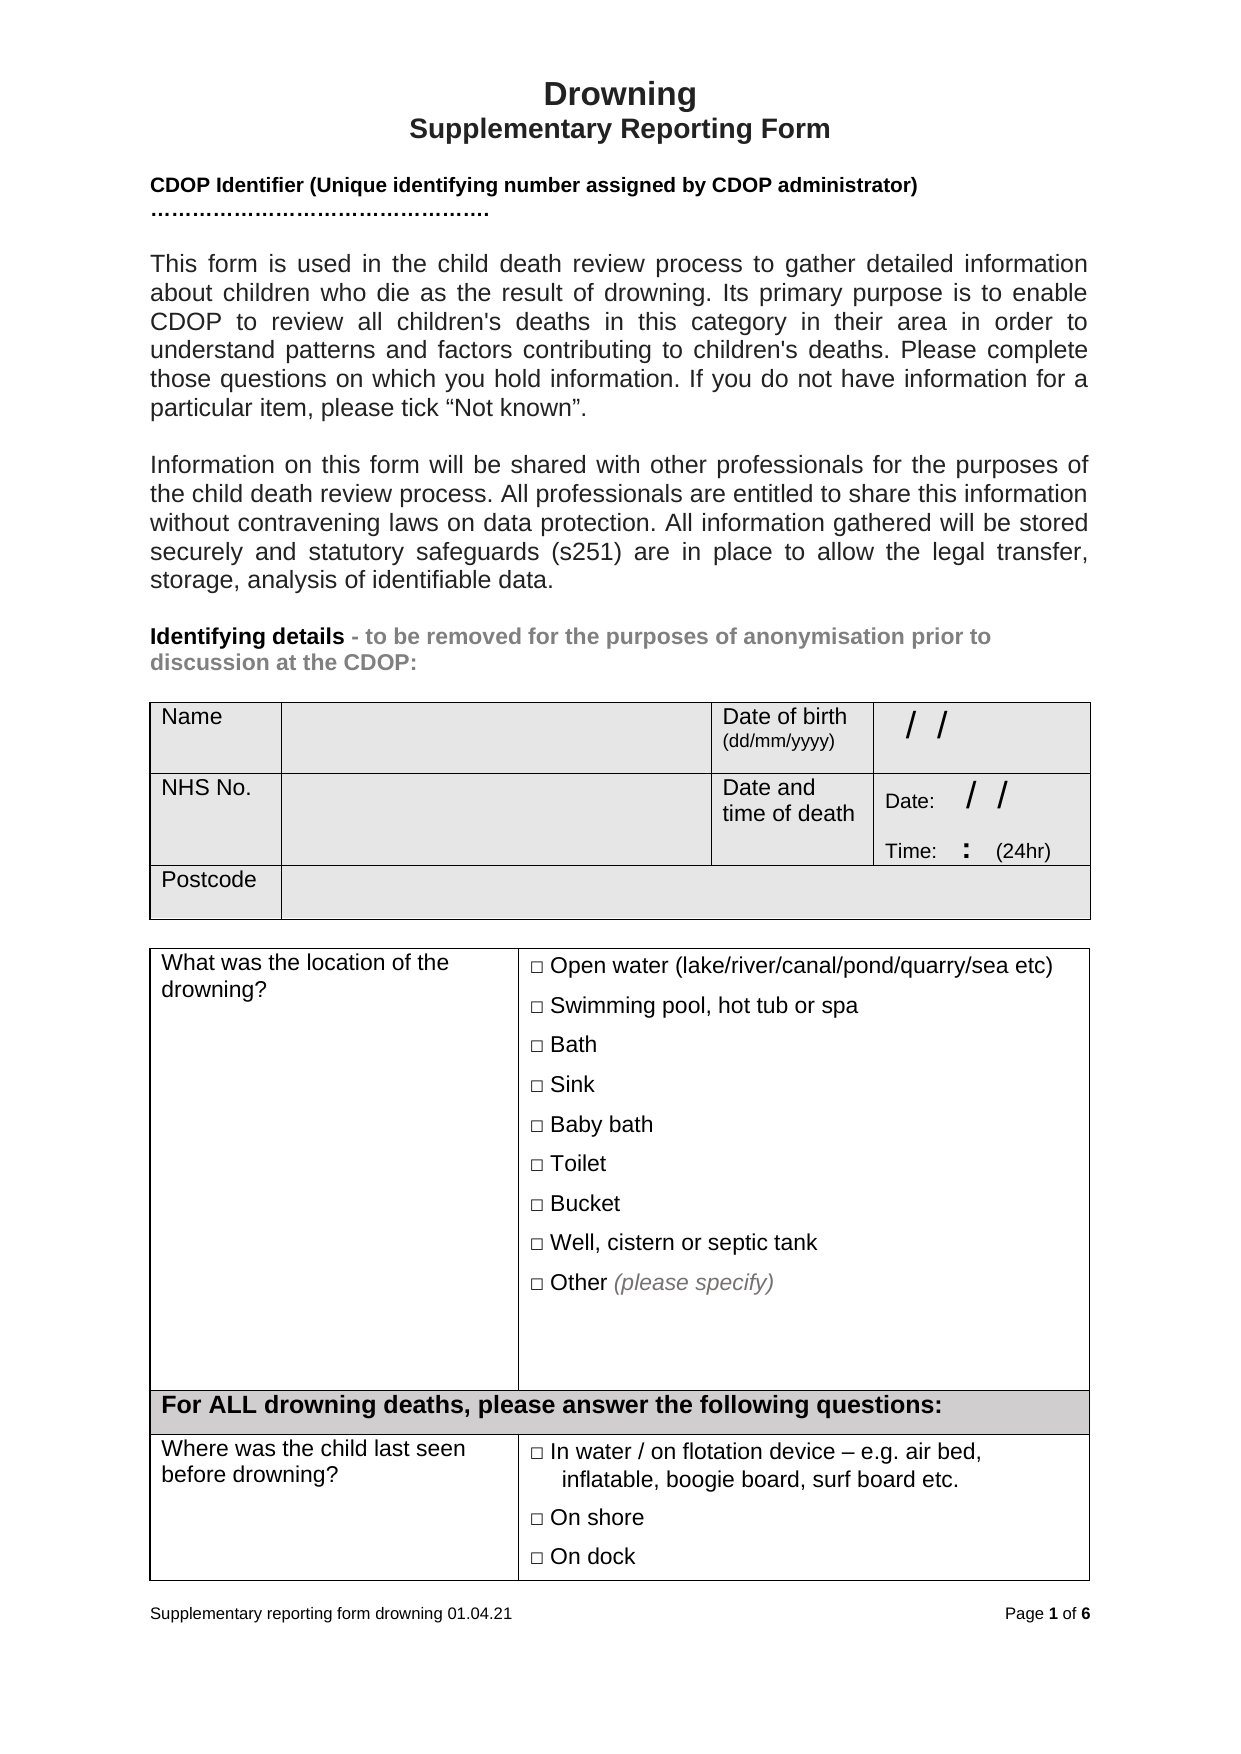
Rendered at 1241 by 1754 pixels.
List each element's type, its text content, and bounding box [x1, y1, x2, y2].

table_header ☐ Open water (lake/river/canal/pond/quarry/sea etc) ☐ Swimming pool, hot tub or spa ☐ Bath ☐ Sink ☐ Baby bath ☐ Toilet ☐ Bucket ☐ Well, cistern or septic tank ☐ Other (please specify) [519, 949, 1089, 1389]
table_header What was the location of the drowning? [151, 949, 518, 1389]
table_cell Date: / / Time: : (24hr) [874, 774, 1090, 865]
text Identifying details - to be removed for the purposes of anonymisation prior to discussion at the CDOP: [150, 623, 1090, 676]
table_cell For ALL drowning deaths, please answer the following questions: [151, 1391, 1089, 1434]
table_cell [282, 866, 1090, 918]
table_header [282, 703, 711, 773]
table_header Name [151, 703, 281, 773]
table_cell Postcode [151, 866, 281, 918]
table_cell Where was the child last seen before drowning? [151, 1435, 518, 1580]
table_header Date of birth (dd/mm/yyyy) [712, 703, 873, 773]
table_cell Date and time of death [712, 774, 873, 865]
table_cell ☐ In water / on flotation device – e.g. air bed, inflatable, boogie board, surf board etc. ☐ On shore ☐ On dock [519, 1435, 1089, 1580]
text This form is used in the child death review process to gather detailed information about children who die as the result of drowning. Its primary purpose is to enable CDOP to review all children's deaths in this category in their area in order to understand patterns and factors contributing to children's deaths. Please complete those questions on which you hold information. If you do not have information for a particular item, please tick “Not known”. [150, 249, 1090, 422]
table_cell [282, 774, 711, 865]
table_cell NHS No. [151, 774, 281, 865]
table_header / / [874, 703, 1090, 773]
text Information on this form will be shared with other professionals for the purposes of the child death review process. All professionals are entitled to share this information without contravening laws on data protection. All information gathered will be stored securely and statutory safeguards (s251) are in place to allow the legal transfer, storage, analysis of identifiable data. [150, 451, 1090, 594]
